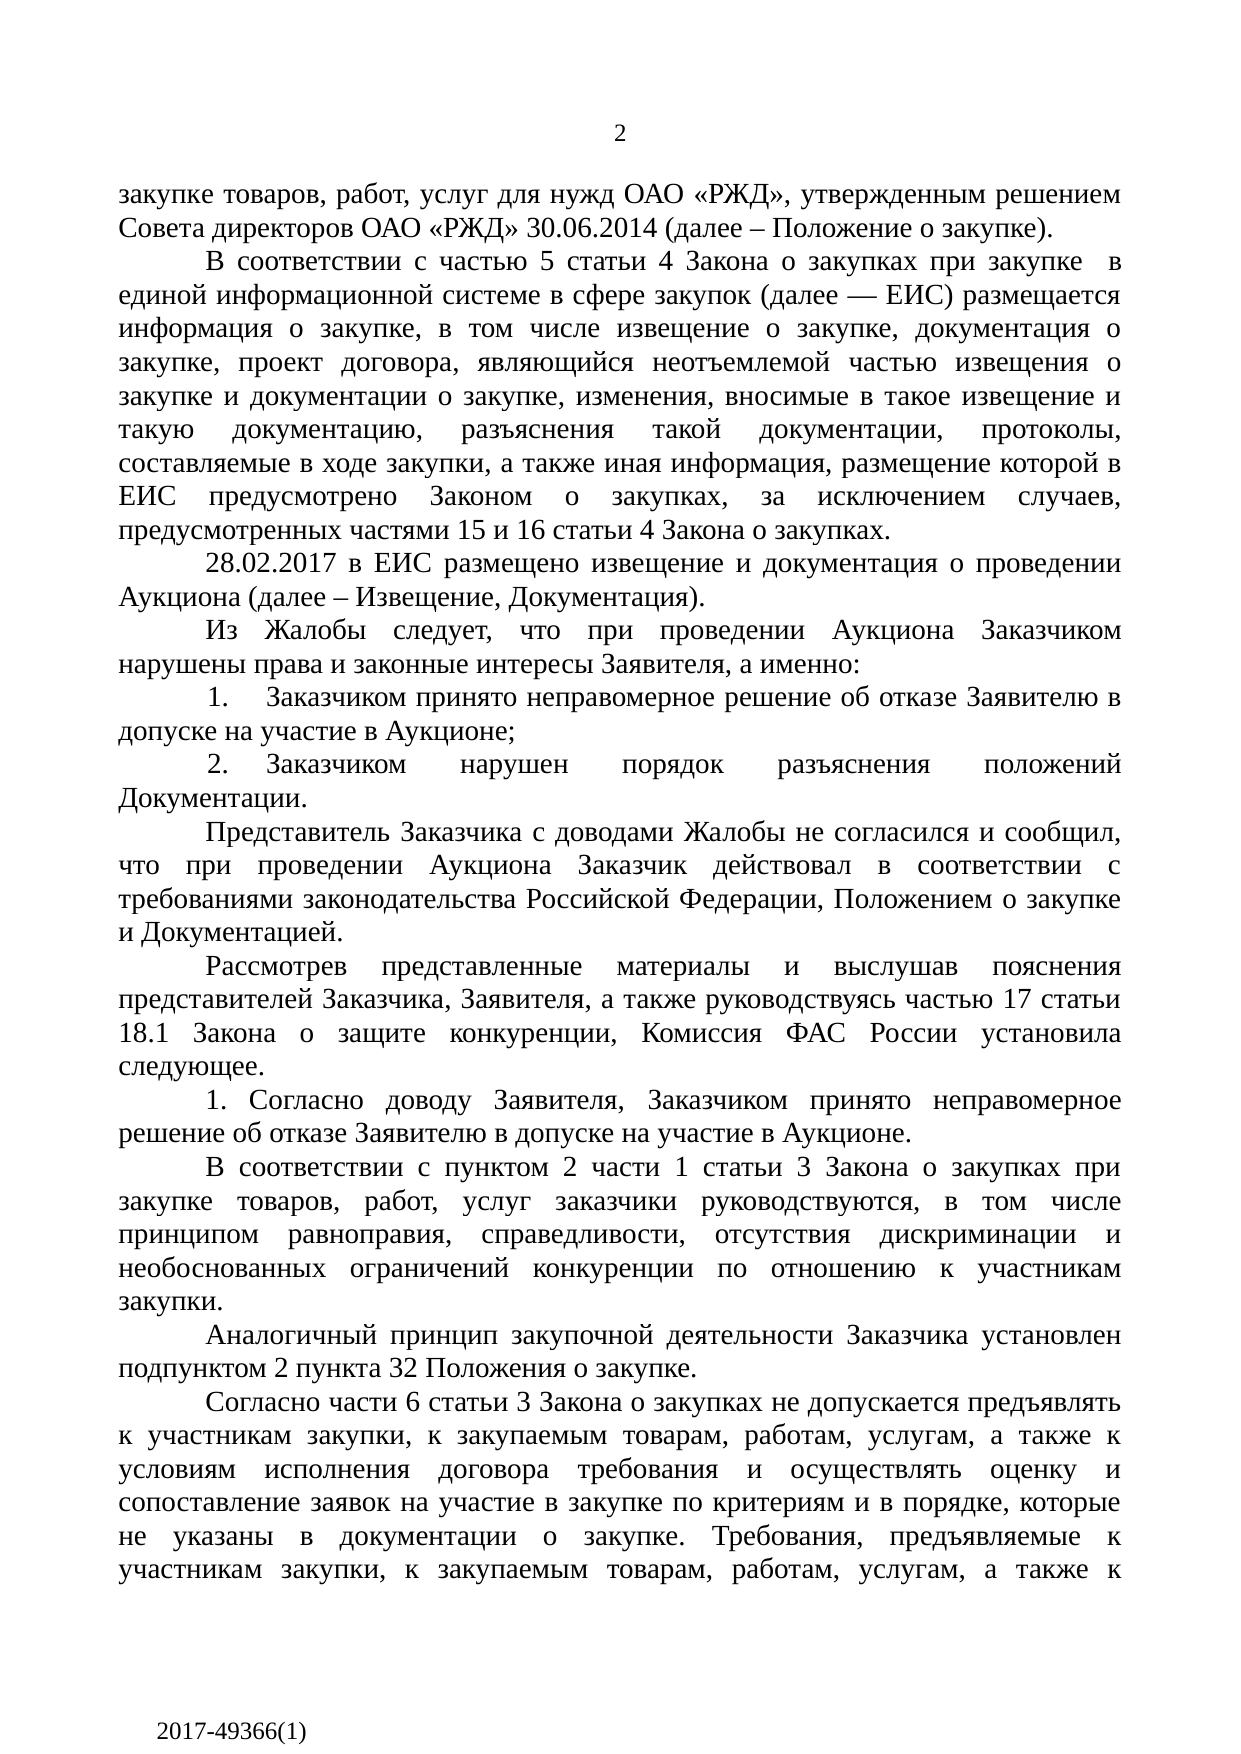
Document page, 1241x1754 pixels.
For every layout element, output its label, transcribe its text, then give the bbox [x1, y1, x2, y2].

text Аналогичный принцип закупочной деятельности Заказчика установлен подпунктом 2 пункта 32 Положения о закупке. [118, 1317, 1122, 1384]
text Из Жалобы следует, что при проведении Аукциона Заказчиком нарушены права и законные интересы Заявителя, а именно: [118, 612, 1122, 679]
list Заказчиком нарушен порядок разъяснения положений Документации. [118, 747, 1122, 814]
list Заказчиком принято неправомерное решение об отказе Заявителю в допуске на участие в Аукционе; [118, 679, 1122, 747]
text Рассмотрев представленные материалы и выслушав пояснения представителей Заказчика, Заявителя, а также руководствуясь частью 17 статьи 18.1 Закона о защите конкуренции, Комиссия ФАС России установила следующее. [118, 948, 1122, 1082]
text закупке товаров, работ, услуг для нужд ОАО «РЖД», утвержденным решением Совета директоров ОАО «РЖД» 30.06.2014 (далее – Положение о закупке). [118, 176, 1122, 243]
text 1. Согласно доводу Заявителя, Заказчиком принято неправомерное решение об отказе Заявителю в допуске на участие в Аукционе. [118, 1082, 1122, 1149]
text 28.02.2017 в ЕИС размещено извещение и документация о проведении Аукциона (далее – Извещение, Документация). [118, 545, 1122, 612]
text Представитель Заказчика с доводами Жалобы не согласился и сообщил, что при проведении Аукциона Заказчик действовал в соответствии с требованиями законодательства Российской Федерации, Положением о закупке и Документацией. [118, 814, 1122, 948]
text В соответствии с частью 5 статьи 4 Закона о закупках при закупке в единой информационной системе в сфере закупок (далее — ЕИС) размещается информация о закупке, в том числе извещение о закупке, документация о закупке, проект договора, являющийся неотъемлемой частью извещения о закупке и документации о закупке, изменения, вносимые в такое извещение и такую документацию, разъяснения такой документации, протоколы, составляемые в ходе закупки, а также иная информация, размещение которой в ЕИС предусмотрено Законом о закупках, за исключением случаев, предусмотренных частями 15 и 16 статьи 4 Закона о закупках. [118, 243, 1122, 545]
text Согласно части 6 статьи 3 Закона о закупках не допускается предъявлять к участникам закупки, к закупаемым товарам, работам, услугам, а также к условиям исполнения договора требования и осуществлять оценку и сопоставление заявок на участие в закупке по критериям и в порядке, которые не указаны в документации о закупке. Требования, предъявляемые к участникам закупки, к закупаемым товарам, работам, услугам, а также к [118, 1384, 1122, 1585]
text В соответствии с пунктом 2 части 1 статьи 3 Закона о закупках при закупке товаров, работ, услуг заказчики руководствуются, в том числе принципом равноправия, справедливости, отсутствия дискриминации и необоснованных ограничений конкуренции по отношению к участникам закупки. [118, 1149, 1122, 1317]
